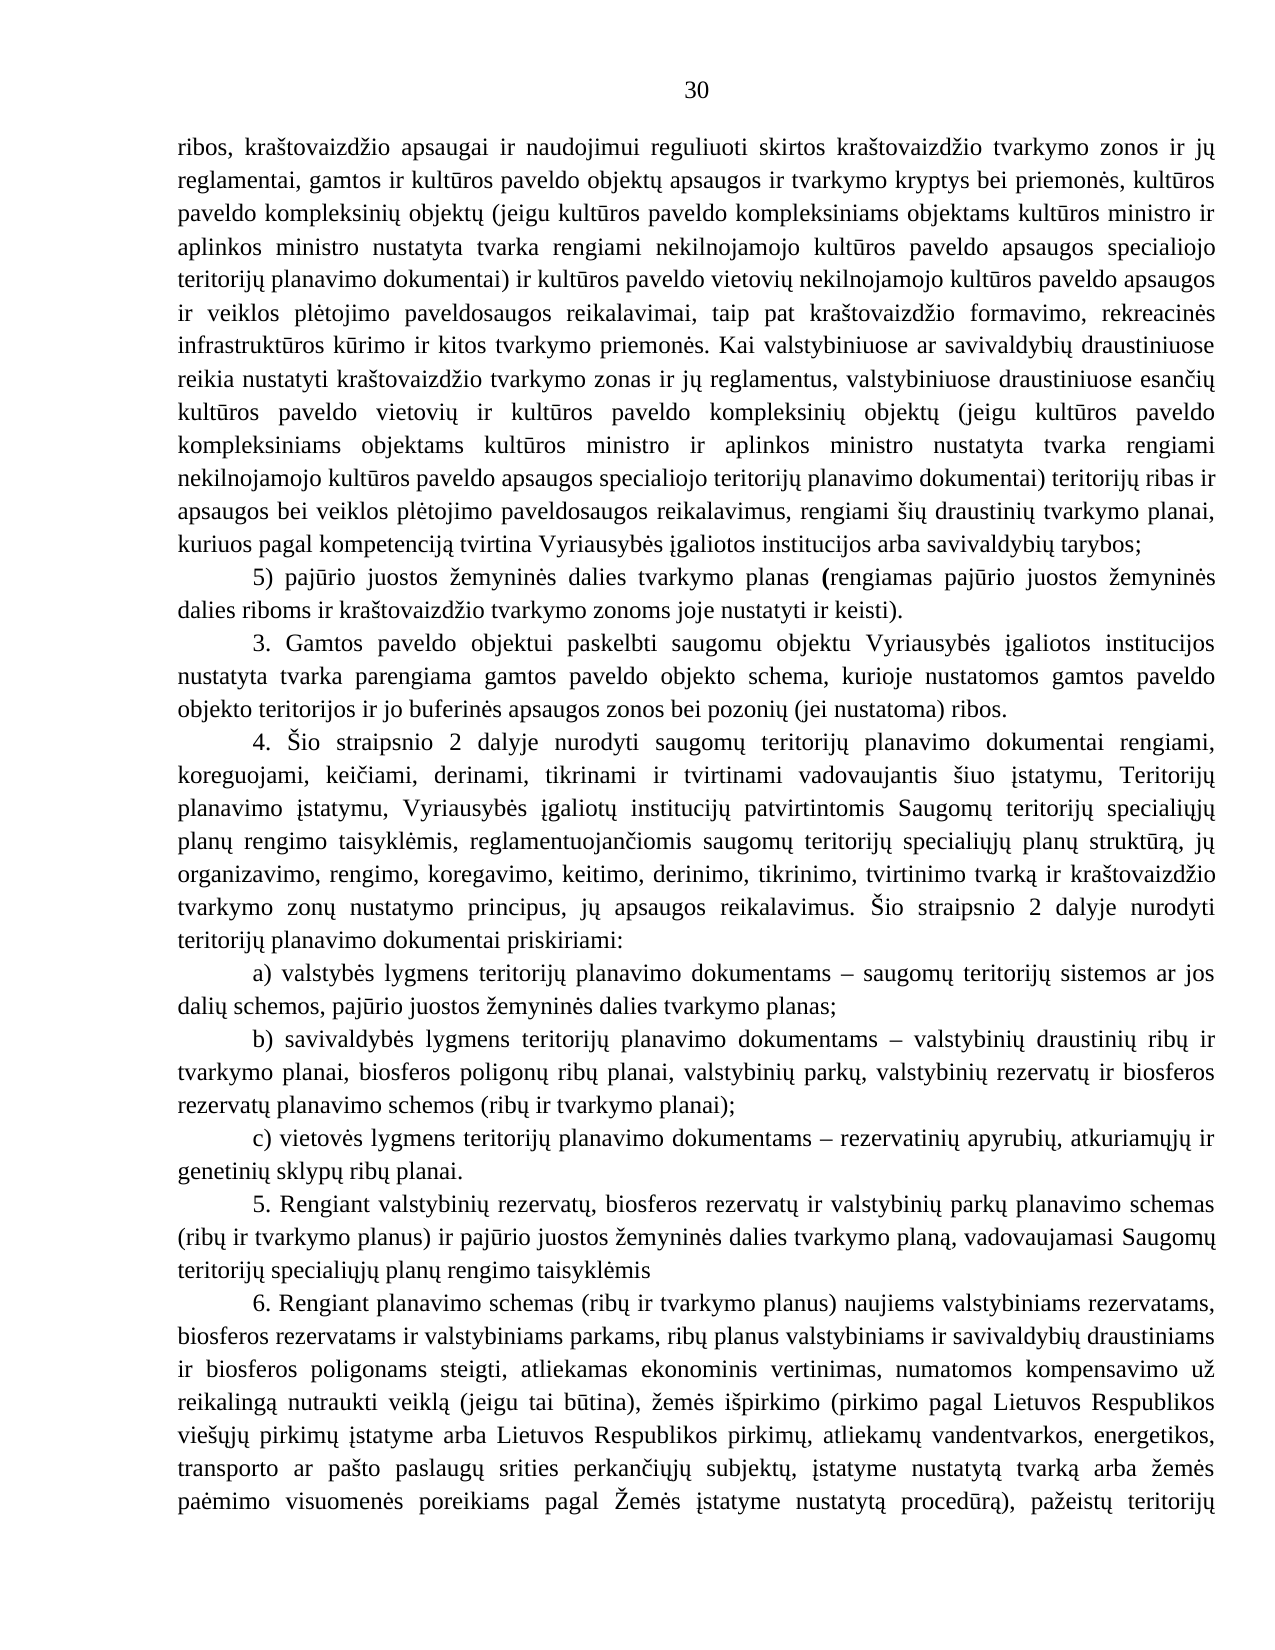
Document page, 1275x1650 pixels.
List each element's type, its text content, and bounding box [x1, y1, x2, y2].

text 5. Rengiant valstybinių rezervatų, biosferos rezervatų ir valstybinių parkų planavimo schemas (ribų ir tvarkymo planus) ir pajūrio juostos žemyninės dalies tvarkymo planą, vadovaujamasi Saugomų teritorijų specialiųjų planų rengimo taisyklėmis [177, 1189, 1216, 1284]
text ribos, kraštovaizdžio apsaugai ir naudojimui reguliuoti skirtos kraštovaizdžio tvarkymo zonos ir jų reglamentai, gamtos ir kultūros paveldo objektų apsaugos ir tvarkymo kryptys bei priemonės, kultūros paveldo kompleksinių objektų (jeigu kultūros paveldo kompleksiniams objektams kultūros ministro ir aplinkos ministro nustatyta tvarka rengiami nekilnojamojo kultūros paveldo apsaugos specialiojo teritorijų planavimo dokumentai) ir kultūros paveldo vietovių nekilnojamojo kultūros paveldo apsaugos ir veiklos plėtojimo paveldosaugos reikalavimai, taip pat kraštovaizdžio formavimo, rekreacinės infrastruktūros kūrimo ir kitos tvarkymo priemonės. Kai valstybiniuose ar savivaldybių draustiniuose reikia nustatyti kraštovaizdžio tvarkymo zonas ir jų reglamentus, valstybiniuose draustiniuose esančių kultūros paveldo vietovių ir kultūros paveldo kompleksinių objektų (jeigu kultūros paveldo kompleksiniams objektams kultūros ministro ir aplinkos ministro nustatyta tvarka rengiami nekilnojamojo kultūros paveldo apsaugos specialiojo teritorijų planavimo dokumentai) teritorijų ribas ir apsaugos bei veiklos plėtojimo paveldosaugos reikalavimus, rengiami šių draustinių tvarkymo planai, kuriuos pagal kompetenciją tvirtina Vyriausybės įgaliotos institucijos arba savivaldybių tarybos; [177, 132, 1216, 557]
text a) valstybės lygmens teritorijų planavimo dokumentams – saugomų teritorijų sistemos ar jos dalių schemos, pajūrio juostos žemyninės dalies tvarkymo planas; [177, 958, 1216, 1020]
text 6. Rengiant planavimo schemas (ribų ir tvarkymo planus) naujiems valstybiniams rezervatams, biosferos rezervatams ir valstybiniams parkams, ribų planus valstybiniams ir savivaldybių draustiniams ir biosferos poligonams steigti, atliekamas ekonominis vertinimas, numatomos kompensavimo už reikalingą nutraukti veiklą (jeigu tai būtina), žemės išpirkimo (pirkimo pagal Lietuvos Respublikos viešųjų pirkimų įstatyme arba Lietuvos Respublikos pirkimų, atliekamų vandentvarkos, energetikos, transporto ar pašto paslaugų srities perkančiųjų subjektų, įstatyme nustatytą tvarką arba žemės paėmimo visuomenės poreikiams pagal Žemės įstatyme nustatytą procedūrą), pažeistų teritorijų [177, 1288, 1216, 1515]
text b) savivaldybės lygmens teritorijų planavimo dokumentams – valstybinių draustinių ribų ir tvarkymo planai, biosferos poligonų ribų planai, valstybinių parkų, valstybinių rezervatų ir biosferos rezervatų planavimo schemos (ribų ir tvarkymo planai); [177, 1024, 1216, 1119]
text c) vietovės lygmens teritorijų planavimo dokumentams – rezervatinių apyrubių, atkuriamųjų ir genetinių sklypų ribų planai. [177, 1123, 1216, 1185]
text 4. Šio straipsnio 2 dalyje nurodyti saugomų teritorijų planavimo dokumentai rengiami, koreguojami, keičiami, derinami, tikrinami ir tvirtinami vadovaujantis šiuo įstatymu, Teritorijų planavimo įstatymu, Vyriausybės įgaliotų institucijų patvirtintomis Saugomų teritorijų specialiųjų planų rengimo taisyklėmis, reglamentuojančiomis saugomų teritorijų specialiųjų planų struktūrą, jų organizavimo, rengimo, koregavimo, keitimo, derinimo, tikrinimo, tvirtinimo tvarką ir kraštovaizdžio tvarkymo zonų nustatymo principus, jų apsaugos reikalavimus. Šio straipsnio 2 dalyje nurodyti teritorijų planavimo dokumentai priskiriami: [177, 727, 1216, 954]
text 3. Gamtos paveldo objektui paskelbti saugomu objektu Vyriausybės įgaliotos institucijos nustatyta tvarka parengiama gamtos paveldo objekto schema, kurioje nustatomos gamtos paveldo objekto teritorijos ir jo buferinės apsaugos zonos bei pozonių (jei nustatoma) ribos. [177, 628, 1216, 723]
text 5) pajūrio juostos žemyninės dalies tvarkymo planas (rengiamas pajūrio juostos žemyninės dalies riboms ir kraštovaizdžio tvarkymo zonoms joje nustatyti ir keisti). [177, 562, 1216, 623]
